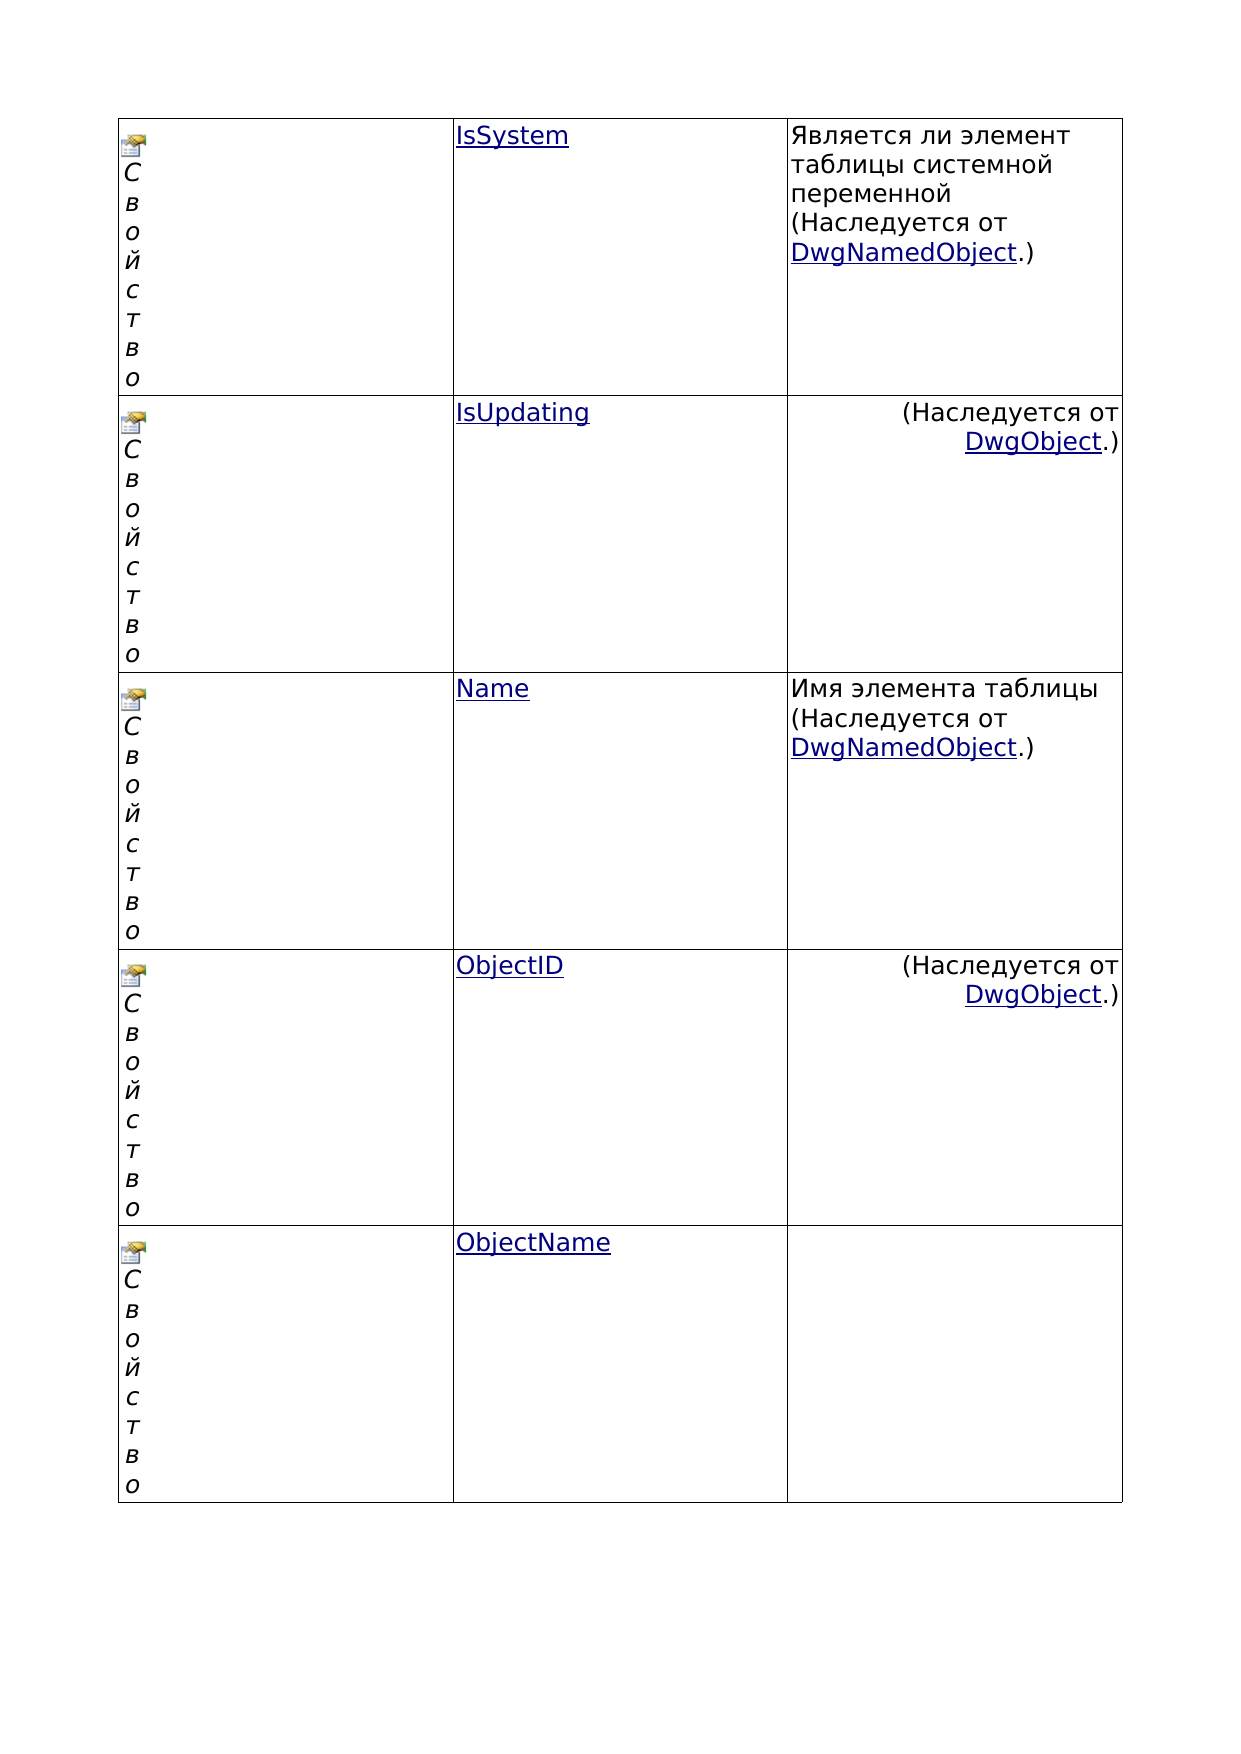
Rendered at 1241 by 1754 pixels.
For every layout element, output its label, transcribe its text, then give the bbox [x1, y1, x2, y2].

table_cell ObjectName [454, 1226, 787, 1502]
table_cell [788, 1226, 1122, 1502]
table_cell IsUpdating [454, 396, 787, 672]
picture [121, 410, 147, 436]
picture [121, 133, 147, 159]
table_cell [119, 950, 453, 1225]
picture [121, 963, 147, 989]
table_cell [119, 673, 453, 948]
table_cell [119, 1226, 453, 1502]
table_cell ObjectID [454, 950, 787, 1225]
table_cell IsSystem [454, 119, 787, 395]
table_cell [119, 119, 453, 395]
table_cell Имя элемента таблицы (Наследуется от DwgNamedObject.) [788, 673, 1122, 948]
table_cell (Наследуется от DwgObject.) [788, 396, 1122, 672]
table_cell [119, 396, 453, 672]
table_cell Является ли элемент таблицы системной переменной (Наследуется от DwgNamedObject.) [788, 119, 1122, 395]
picture [121, 1240, 147, 1266]
table_cell (Наследуется от DwgObject.) [788, 950, 1122, 1225]
table_cell Name [454, 673, 787, 948]
picture [121, 687, 147, 713]
